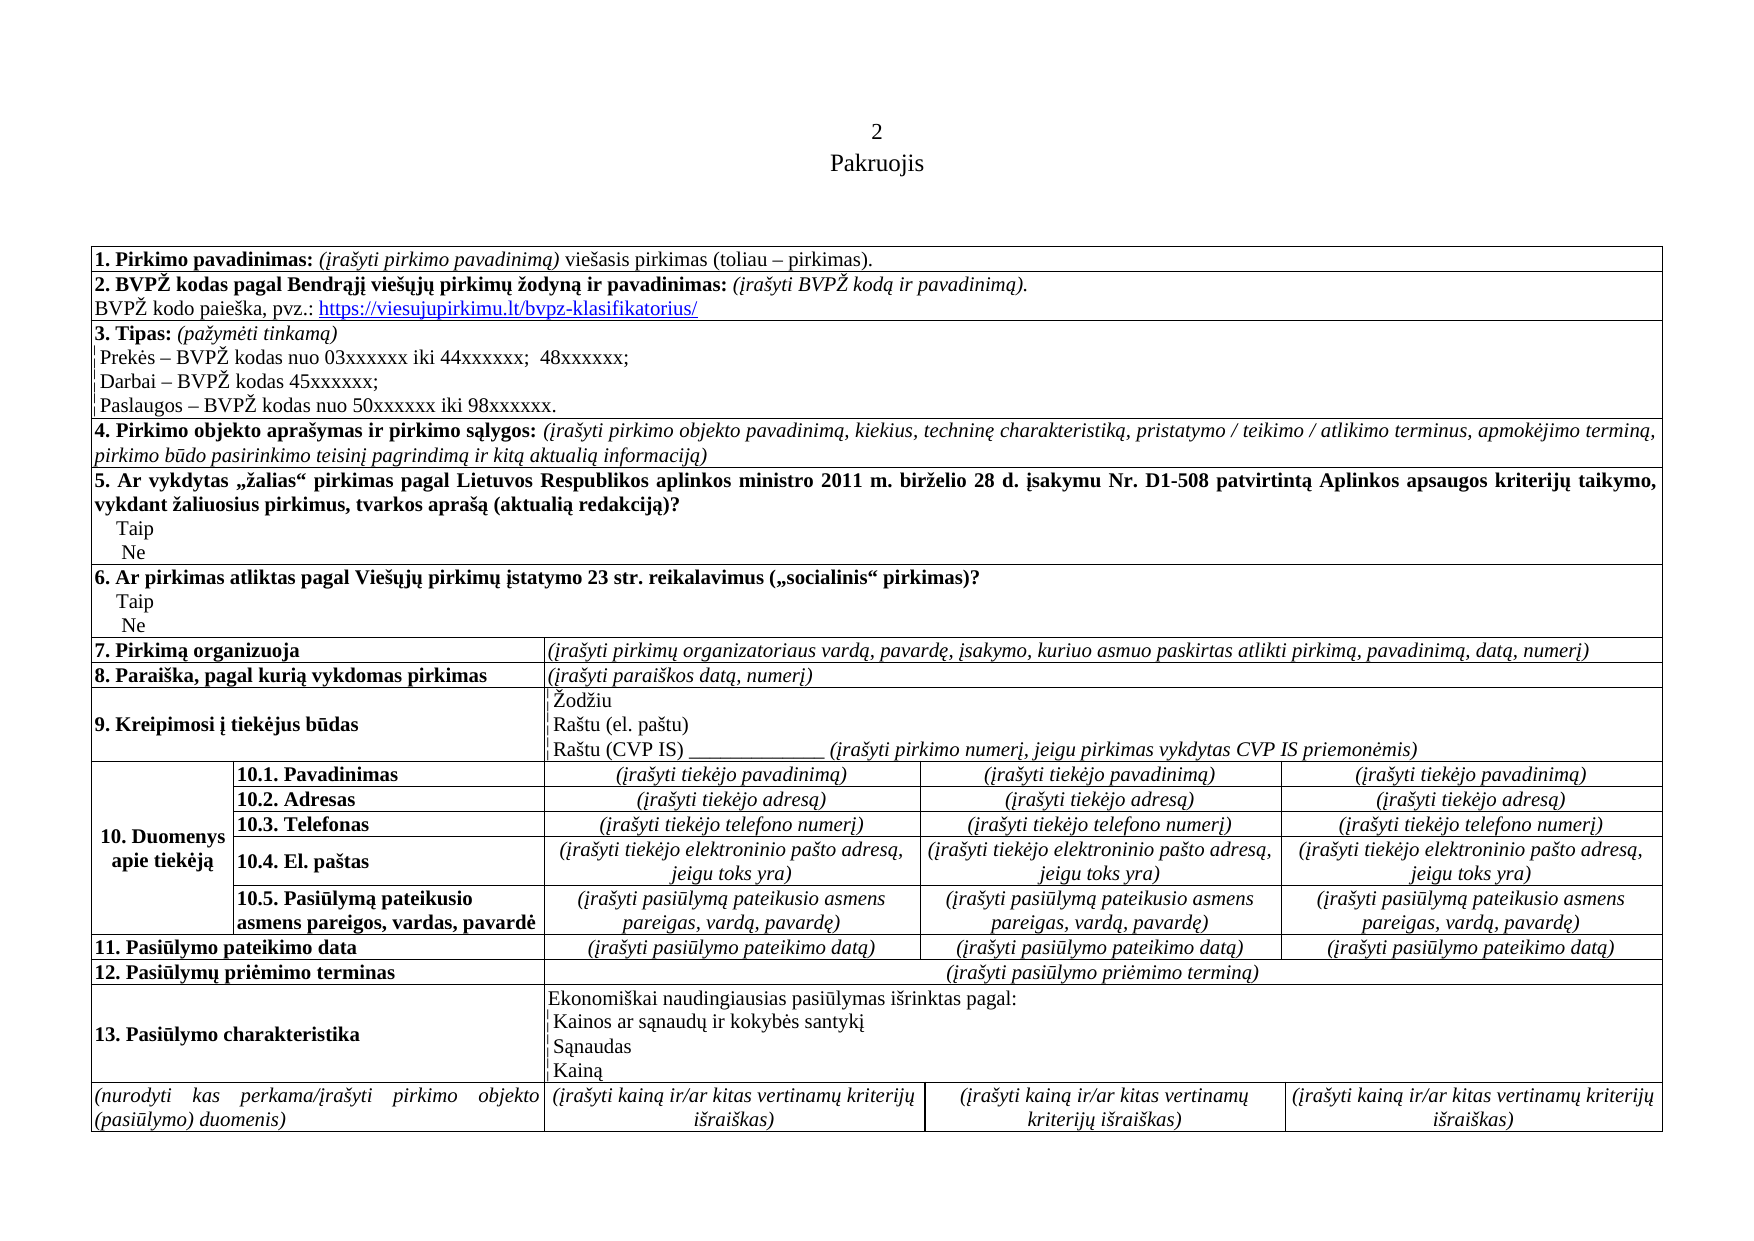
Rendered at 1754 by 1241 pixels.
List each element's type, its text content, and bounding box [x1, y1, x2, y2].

table_cell 10.5. Pasiūlymą pateikusio asmens pareigos, vardas, pavardė [234, 886, 544, 934]
text Pakruojis [118, 148, 1636, 176]
table_cell 3. Tipas: (pažymėti tinkamą)  Prekės – BVPŽ kodas nuo 03xxxxxx iki 44xxxxxx; 48xxxxxx;  Darbai – BVPŽ kodas 45xxxxxx;  Paslaugos – BVPŽ kodas nuo 50xxxxxx iki 98xxxxxx. [92, 321, 1662, 417]
table_cell 10.2. Adresas [234, 787, 544, 811]
table_cell 9. Kreipimosi į tiekėjus būdas [92, 688, 544, 761]
table_cell (įrašyti kainą ir/ar kitas vertinamų kriterijų išraiškas) [1286, 1083, 1662, 1131]
table_cell 8. Paraiška, pagal kurią vykdomas pirkimas [92, 663, 544, 687]
table_cell (įrašyti kainą ir/ar kitas vertinamų kriterijų išraiškas) [926, 1083, 1285, 1131]
table_cell (įrašyti tiekėjo elektroninio pašto adresą, jeigu toks yra) [1282, 837, 1662, 885]
table_cell (įrašyti tiekėjo telefono numerį) [921, 812, 1281, 836]
table_cell 10. Duomenys apie tiekėją [92, 762, 233, 934]
table_cell 6. Ar pirkimas atliktas pagal Viešųjų pirkimų įstatymo 23 str. reikalavimus („socialinis“ pirkimas)?  Taip  Ne [92, 565, 1662, 637]
table_cell (įrašyti pasiūlymo priėmimo terminą) [545, 960, 1662, 984]
table_cell (įrašyti pasiūlymą pateikusio asmens pareigas, vardą, pavardę) [921, 886, 1281, 934]
table_cell (įrašyti tiekėjo telefono numerį) [1282, 812, 1662, 836]
table_cell Ekonomiškai naudingiausias pasiūlymas išrinktas pagal:  Kainos ar sąnaudų ir kokybės santykį  Sąnaudas  Kainą [545, 985, 1662, 1082]
table_header 1. Pirkimo pavadinimas: (įrašyti pirkimo pavadinimą) viešasis pirkimas (toliau – pirkimas). [92, 247, 1662, 271]
table_cell (įrašyti tiekėjo pavadinimą) [921, 762, 1281, 786]
table_cell (įrašyti tiekėjo pavadinimą) [545, 762, 920, 786]
table_cell 10.1. Pavadinimas [234, 762, 544, 786]
table_cell (įrašyti tiekėjo telefono numerį) [545, 812, 920, 836]
table_cell (įrašyti pasiūlymo pateikimo datą) [921, 935, 1281, 959]
table_cell 7. Pirkimą organizuoja [92, 638, 544, 662]
table_cell  Žodžiu  Raštu (el. paštu)  Raštu (CVP IS) _____________ (įrašyti pirkimo numerį, jeigu pirkimas vykdytas CVP IS priemonėmis) [545, 688, 1662, 761]
table_cell (įrašyti paraiškos datą, numerį) [545, 663, 1662, 687]
table_cell (įrašyti kainą ir/ar kitas vertinamų kriterijų išraiškas) [545, 1083, 924, 1131]
table_cell 10.4. El. paštas [234, 837, 544, 885]
table_cell 12. Pasiūlymų priėmimo terminas [92, 960, 544, 984]
table_cell 4. Pirkimo objekto aprašymas ir pirkimo sąlygos: (įrašyti pirkimo objekto pavadinimą, kiekius, techninę charakteristiką, pristatymo / teikimo / atlikimo terminus, apmokėjimo terminą, pirkimo būdo pasirinkimo teisinį pagrindimą ir kitą aktualią informaciją) [92, 419, 1662, 467]
table_cell 2. BVPŽ kodas pagal Bendrąjį viešųjų pirkimų žodyną ir pavadinimas: (įrašyti BVPŽ kodą ir pavadinimą). BVPŽ kodo paieška, pvz.: https://viesujupirkimu.lt/bvpz-klasifikatorius/ [92, 272, 1662, 320]
table_cell (įrašyti pasiūlymo pateikimo datą) [545, 935, 920, 959]
table_cell (įrašyti tiekėjo adresą) [1282, 787, 1662, 811]
table_cell (įrašyti tiekėjo adresą) [921, 787, 1281, 811]
table_cell 5. Ar vykdytas „žalias“ pirkimas pagal Lietuvos Respublikos aplinkos ministro 2011 m. birželio 28 d. įsakymu Nr. D1-508 patvirtintą Aplinkos apsaugos kriterijų taikymo, vykdant žaliuosius pirkimus, tvarkos aprašą (aktualią redakciją)?  Taip  Ne [92, 468, 1662, 564]
table_cell 11. Pasiūlymo pateikimo data [92, 935, 544, 959]
table_cell (įrašyti pasiūlymą pateikusio asmens pareigas, vardą, pavardę) [1282, 886, 1662, 934]
table_cell (įrašyti tiekėjo adresą) [545, 787, 920, 811]
table_cell 13. Pasiūlymo charakteristika [92, 985, 544, 1082]
table_cell (įrašyti tiekėjo pavadinimą) [1282, 762, 1662, 786]
table_cell (nurodyti kas perkama/įrašyti pirkimo objekto (pasiūlymo) duomenis) [92, 1083, 544, 1131]
table_cell (įrašyti pasiūlymą pateikusio asmens pareigas, vardą, pavardę) [545, 886, 920, 934]
table_cell (įrašyti pasiūlymo pateikimo datą) [1282, 935, 1662, 959]
table_cell (įrašyti pirkimų organizatoriaus vardą, pavardę, įsakymo, kuriuo asmuo paskirtas atlikti pirkimą, pavadinimą, datą, numerį) [545, 638, 1662, 662]
table_cell (įrašyti tiekėjo elektroninio pašto adresą, jeigu toks yra) [545, 837, 920, 885]
table_cell 10.3. Telefonas [234, 812, 544, 836]
table_cell (įrašyti tiekėjo elektroninio pašto adresą, jeigu toks yra) [921, 837, 1281, 885]
